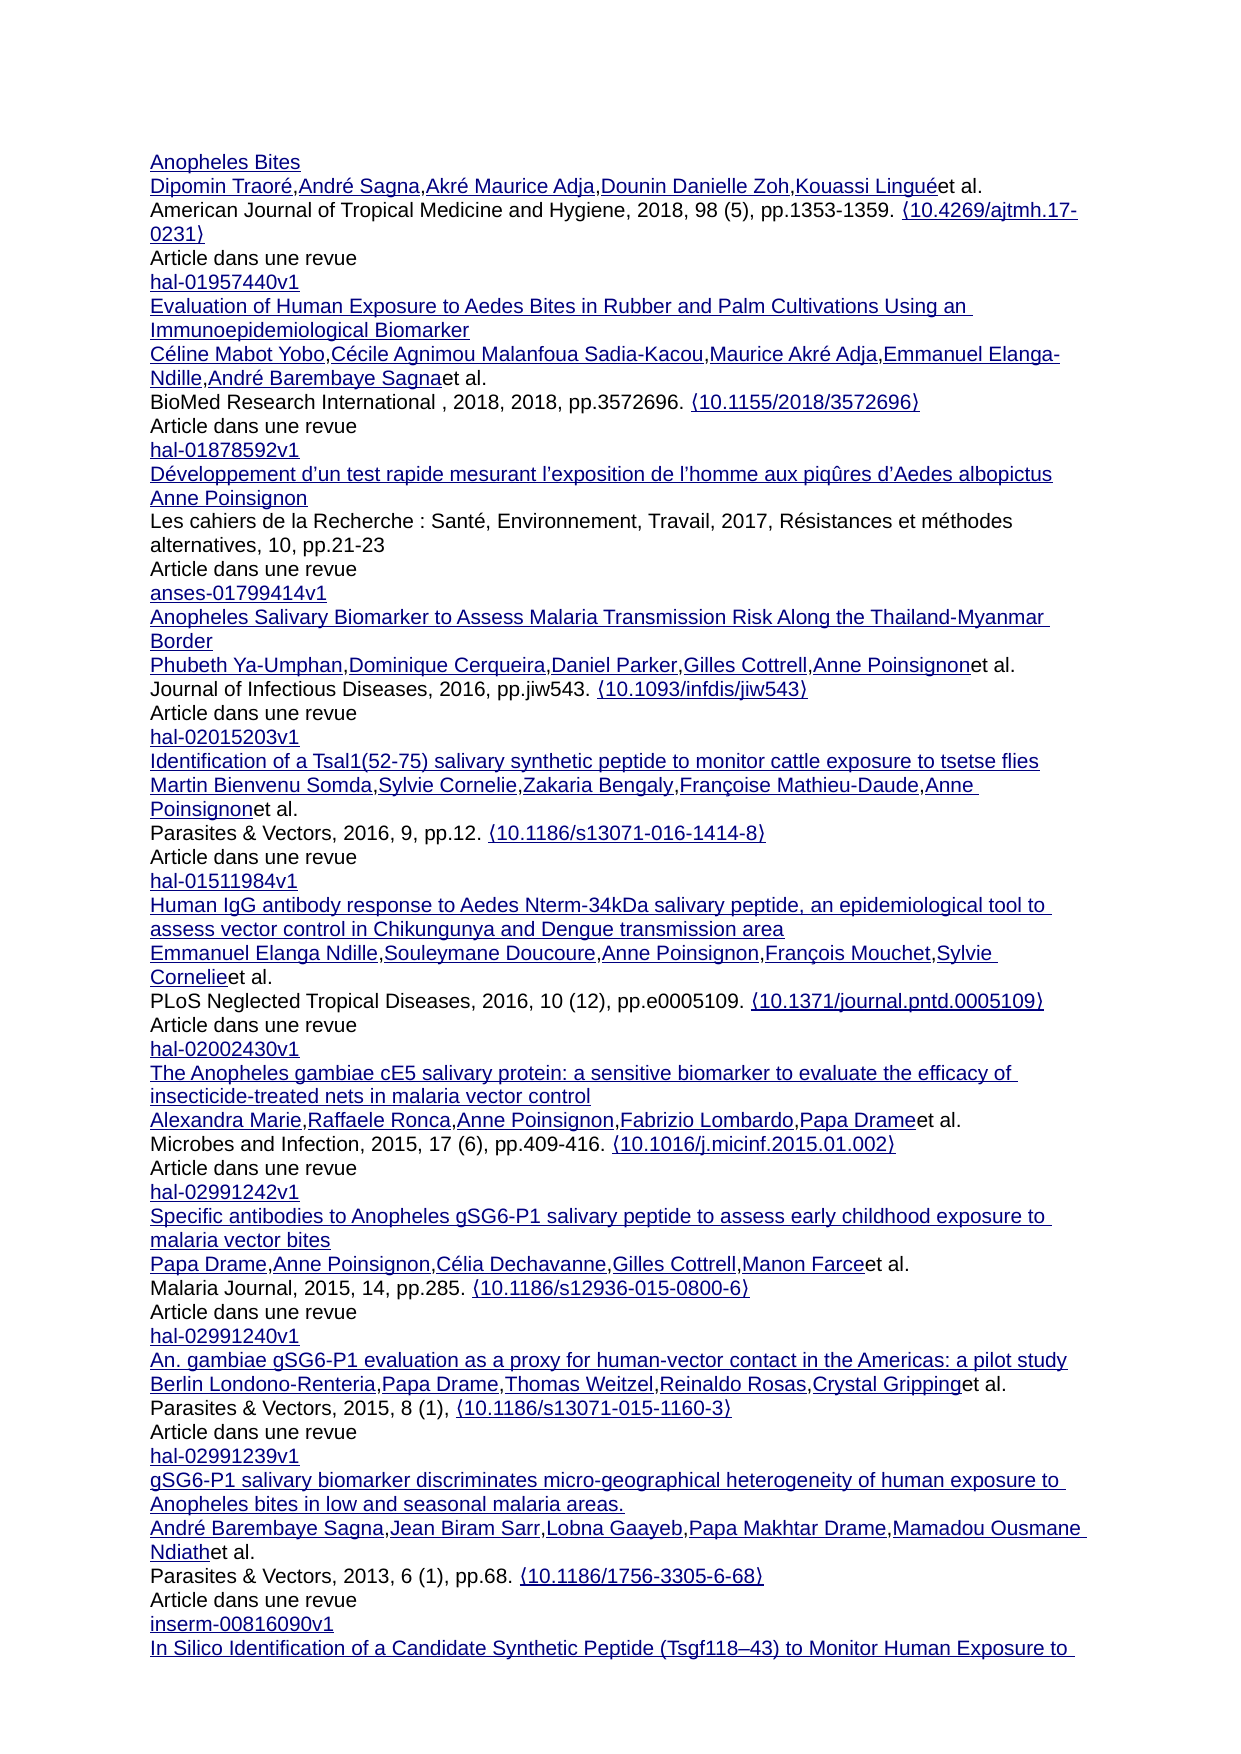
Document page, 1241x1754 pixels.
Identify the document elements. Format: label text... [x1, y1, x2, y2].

table_cell Human IgG antibody response to Aedes Nterm-34kDa salivary peptide, an epidemiological tool to assess vector control in Chikungunya and Dengue transmission area Emmanuel Elanga Ndille,Souleymane Doucoure,Anne Poinsignon,François Mouchet,Sylvie Cornelieet al. PLoS Neglected Tropical Diseases, 2016, 10 (12), pp.e0005109. ⟨10.1371/journal.pntd.0005109⟩ Article dans une revue hal-02002430v1 [150, 893, 1090, 1060]
table_cell Evaluation of Human Exposure to Aedes Bites in Rubber and Palm Cultivations Using an Immunoepidemiological Biomarker Céline Mabot Yobo,Cécile Agnimou Malanfoua Sadia-Kacou,Maurice Akré Adja,Emmanuel Elanga-Ndille,André Barembaye Sagnaet al. BioMed Research International , 2018, 2018, pp.3572696. ⟨10.1155/2018/3572696⟩ Article dans une revue hal-01878592v1 [150, 294, 1090, 461]
table_cell The Anopheles gambiae cE5 salivary protein: a sensitive biomarker to evaluate the efficacy of insecticide-treated nets in malaria vector control Alexandra Marie,Raffaele Ronca,Anne Poinsignon,Fabrizio Lombardo,Papa Drameet al. Microbes and Infection, 2015, 17 (6), pp.409-416. ⟨10.1016/j.micinf.2015.01.002⟩ Article dans une revue hal-02991242v1 [150, 1060, 1090, 1204]
table_cell Anopheles Bites Dipomin Traoré,André Sagna,Akré Maurice Adja,Dounin Danielle Zoh,Kouassi Linguéet al. American Journal of Tropical Medicine and Hygiene, 2018, 98 (5), pp.1353-1359. ⟨10.4269/ajtmh.17-0231⟩ Article dans une revue hal-01957440v1 [150, 150, 1090, 294]
table_cell An. gambiae gSG6-P1 evaluation as a proxy for human-vector contact in the Americas: a pilot study Berlin Londono-Renteria,Papa Drame,Thomas Weitzel,Reinaldo Rosas,Crystal Grippinget al. Parasites & Vectors, 2015, 8 (1), ⟨10.1186/s13071-015-1160-3⟩ Article dans une revue hal-02991239v1 [150, 1348, 1090, 1468]
table_cell In Silico Identification of a Candidate Synthetic Peptide (Tsgf118–43) to Monitor Human Exposure to [150, 1635, 1090, 1659]
table_cell Specific antibodies to Anopheles gSG6-P1 salivary peptide to assess early childhood exposure to malaria vector bites Papa Drame,Anne Poinsignon,Célia Dechavanne,Gilles Cottrell,Manon Farceet al. Malaria Journal, 2015, 14, pp.285. ⟨10.1186/s12936-015-0800-6⟩ Article dans une revue hal-02991240v1 [150, 1204, 1090, 1348]
table_cell gSG6-P1 salivary biomarker discriminates micro-geographical heterogeneity of human exposure to Anopheles bites in low and seasonal malaria areas. André Barembaye Sagna,Jean Biram Sarr,Lobna Gaayeb,Papa Makhtar Drame,Mamadou Ousmane Ndiathet al. Parasites & Vectors, 2013, 6 (1), pp.68. ⟨10.1186/1756-3305-6-68⟩ Article dans une revue inserm-00816090v1 [150, 1468, 1090, 1635]
table_cell Identification of a Tsal1(52-75) salivary synthetic peptide to monitor cattle exposure to tsetse flies Martin Bienvenu Somda,Sylvie Cornelie,Zakaria Bengaly,Françoise Mathieu-Daude,Anne Poinsignonet al. Parasites & Vectors, 2016, 9, pp.12. ⟨10.1186/s13071-016-1414-8⟩ Article dans une revue hal-01511984v1 [150, 749, 1090, 893]
table_cell Anopheles Salivary Biomarker to Assess Malaria Transmission Risk Along the Thailand-Myanmar Border Phubeth Ya-Umphan,Dominique Cerqueira,Daniel Parker,Gilles Cottrell,Anne Poinsignonet al. Journal of Infectious Diseases, 2016, pp.jiw543. ⟨10.1093/infdis/jiw543⟩ Article dans une revue hal-02015203v1 [150, 605, 1090, 749]
table_cell Développement d’un test rapide mesurant l’exposition de l’homme aux piqûres d’Aedes albopictus Anne Poinsignon Les cahiers de la Recherche : Santé, Environnement, Travail, 2017, Résistances et méthodes alternatives, 10, pp.21-23 Article dans une revue anses-01799414v1 [150, 461, 1090, 605]
